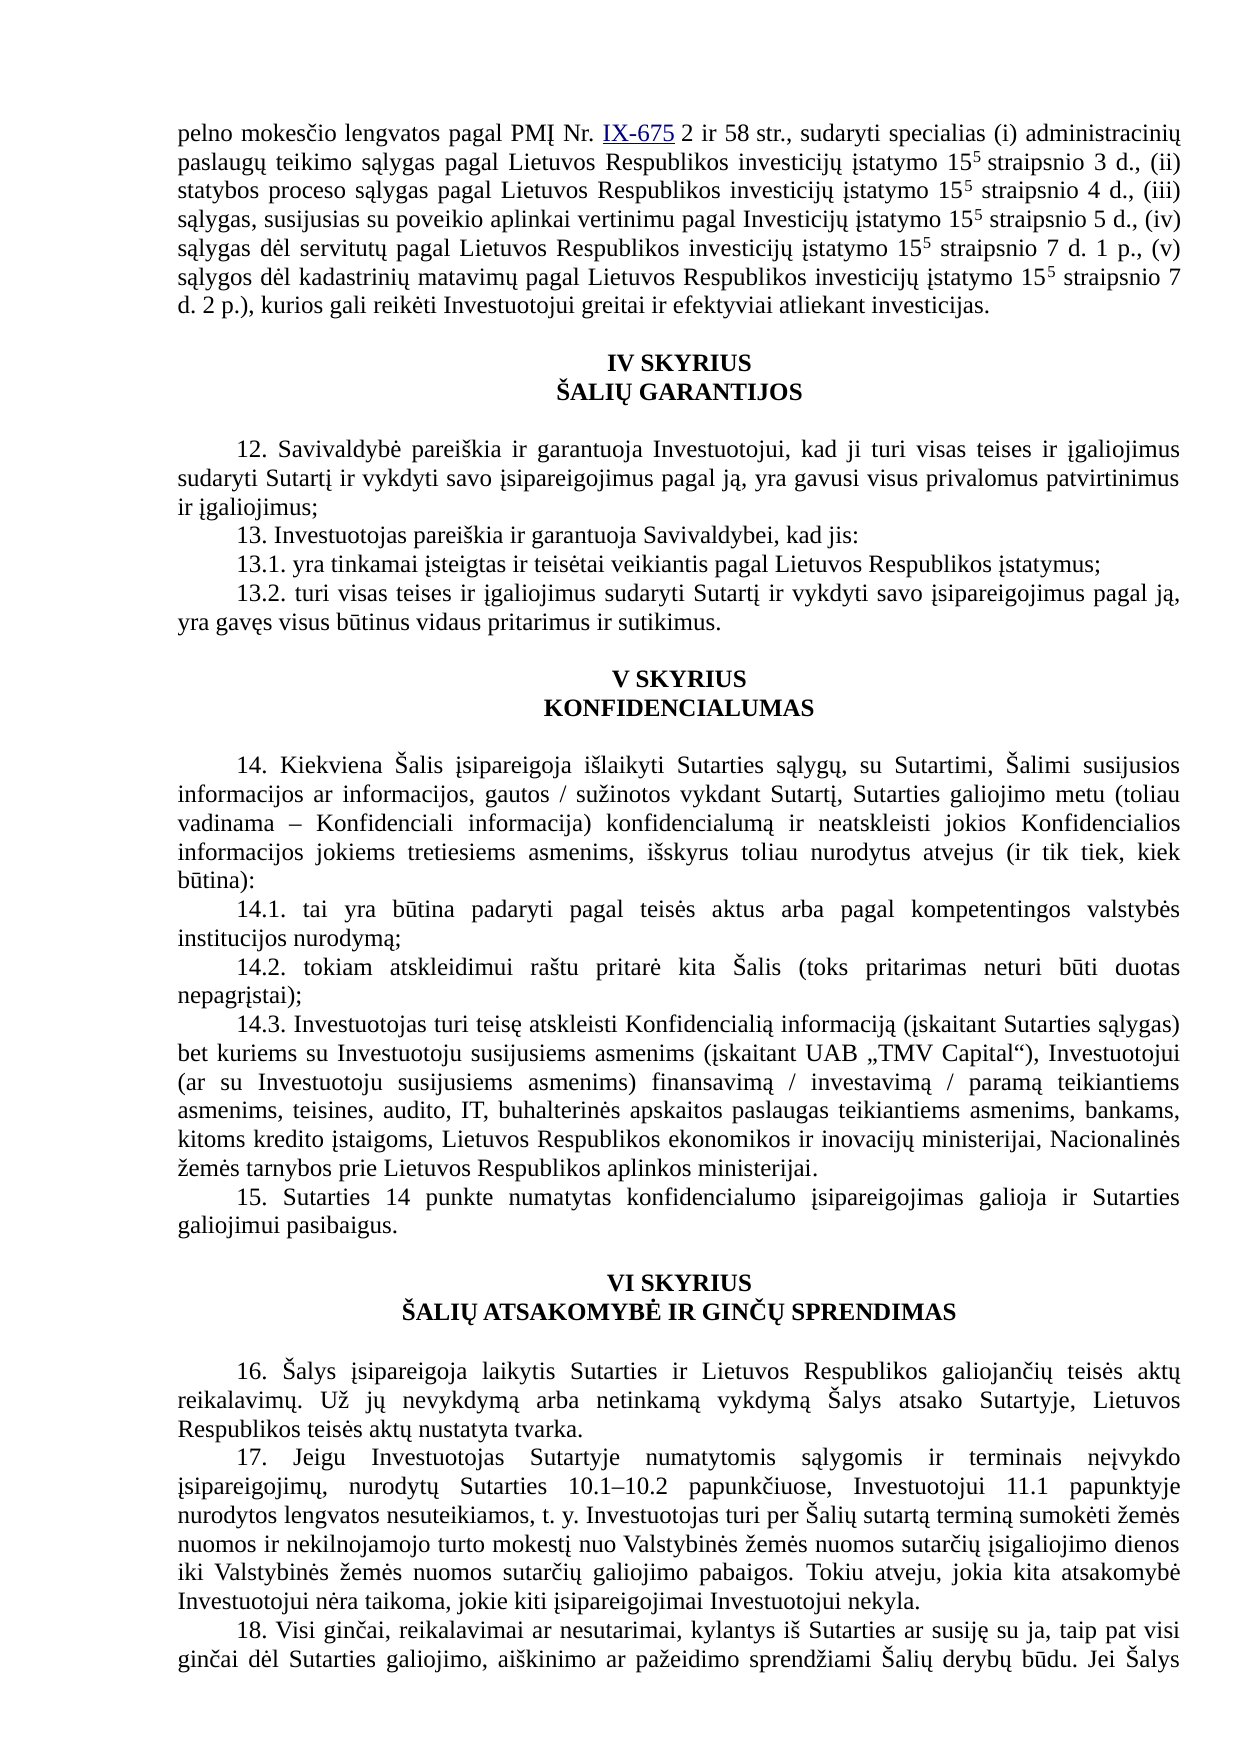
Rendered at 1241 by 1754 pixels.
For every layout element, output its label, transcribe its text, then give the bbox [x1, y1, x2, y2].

text ŠALIŲ ATSAKOMYBĖ IR GINČŲ SPRENDIMAS [177, 1297, 1181, 1326]
text 18. Visi ginčai, reikalavimai ar nesutarimai, kylantys iš Sutarties ar susiję su ja, taip pat visi ginčai dėl Sutarties galiojimo, aiškinimo ar pažeidimo sprendžiami Šalių derybų būdu. Jei Šalys [177, 1615, 1181, 1672]
text 17. Jeigu Investuotojas Sutartyje numatytomis sąlygomis ir terminais neįvykdo įsipareigojimų, nurodytų Sutarties 10.1–10.2 papunkčiuose, Investuotojui 11.1 papunktyje nurodytos lengvatos nesuteikiamos, t. y. Investuotojas turi per Šalių sutartą terminą sumokėti žemės nuomos ir nekilnojamojo turto mokestį nuo Valstybinės žemės nuomos sutarčių įsigaliojimo dienos iki Valstybinės žemės nuomos sutarčių galiojimo pabaigos. Tokiu atveju, jokia kita atsakomybė Investuotojui nėra taikoma, jokie kiti įsipareigojimai Investuotojui nekyla. [177, 1442, 1181, 1615]
text 14.3. Investuotojas turi teisę atskleisti Konfidencialią informaciją (įskaitant Sutarties sąlygas) bet kuriems su Investuotoju susijusiems asmenims (įskaitant UAB „TMV Capital“), Investuotojui (ar su Investuotoju susijusiems asmenims) finansavimą / investavimą / paramą teikiantiems asmenims, teisines, audito, IT, buhalterinės apskaitos paslaugas teikiantiems asmenims, bankams, kitoms kredito įstaigoms, Lietuvos Respublikos ekonomikos ir inovacijų ministerijai, Nacionalinės žemės tarnybos prie Lietuvos Respublikos aplinkos ministerijai. [177, 1009, 1181, 1182]
text 13.2. turi visas teises ir įgaliojimus sudaryti Sutartį ir vykdyti savo įsipareigojimus pagal ją, yra gavęs visus būtinus vidaus pritarimus ir sutikimus. [177, 578, 1181, 636]
text 15. Sutarties 14 punkte numatytas konfidencialumo įsipareigojimas galioja ir Sutarties galiojimui pasibaigus. [177, 1182, 1181, 1239]
text KONFIDENCIALUMAS [177, 693, 1181, 722]
text 14.1. tai yra būtina padaryti pagal teisės aktus arba pagal kompetentingos valstybės institucijos nurodymą; [177, 894, 1181, 952]
text pelno mokesčio lengvatos pagal PMĮ Nr. IX-675 2 ir 58 str., sudaryti specialias (i) administracinių paslaugų teikimo sąlygas pagal Lietuvos Respublikos investicijų įstatymo 155 straipsnio 3 d., (ii) statybos proceso sąlygas pagal Lietuvos Respublikos investicijų įstatymo 155 straipsnio 4 d., (iii) sąlygas, susijusias su poveikio aplinkai vertinimu pagal Investicijų įstatymo 155 straipsnio 5 d., (iv) sąlygas dėl servitutų pagal Lietuvos Respublikos investicijų įstatymo 155 straipsnio 7 d. 1 p., (v) sąlygos dėl kadastrinių matavimų pagal Lietuvos Respublikos investicijų įstatymo 155 straipsnio 7 d. 2 p.), kurios gali reikėti Investuotojui greitai ir efektyviai atliekant investicijas. [177, 118, 1181, 319]
text 14.2. tokiam atskleidimui raštu pritarė kita Šalis (toks pritarimas neturi būti duotas nepagrįstai); [177, 952, 1181, 1009]
text 16. Šalys įsipareigoja laikytis Sutarties ir Lietuvos Respublikos galiojančių teisės aktų reikalavimų. Už jų nevykdymą arba netinkamą vykdymą Šalys atsako Sutartyje, Lietuvos Respublikos teisės aktų nustatyta tvarka. [177, 1356, 1181, 1442]
text 12. Savivaldybė pareiškia ir garantuoja Investuotojui, kad ji turi visas teises ir įgaliojimus sudaryti Sutartį ir vykdyti savo įsipareigojimus pagal ją, yra gavusi visus privalomus patvirtinimus ir įgaliojimus; [177, 434, 1181, 521]
text IV SKYRIUS [177, 348, 1181, 377]
text V SKYRIUS [177, 664, 1181, 693]
text ŠALIŲ GARANTIJOS [177, 377, 1181, 406]
text 13. Investuotojas pareiškia ir garantuoja Savivaldybei, kad jis: [177, 521, 1181, 549]
text VI SKYRIUS [177, 1268, 1181, 1297]
text 13.1. yra tinkamai įsteigtas ir teisėtai veikiantis pagal Lietuvos Respublikos įstatymus; [177, 549, 1181, 578]
text 14. Kiekviena Šalis įsipareigoja išlaikyti Sutarties sąlygų, su Sutartimi, Šalimi susijusios informacijos ar informacijos, gautos / sužinotos vykdant Sutartį, Sutarties galiojimo metu (toliau vadinama – Konfidenciali informacija) konfidencialumą ir neatskleisti jokios Konfidencialios informacijos jokiems tretiesiems asmenims, išskyrus toliau nurodytus atvejus (ir tik tiek, kiek būtina): [177, 751, 1181, 894]
